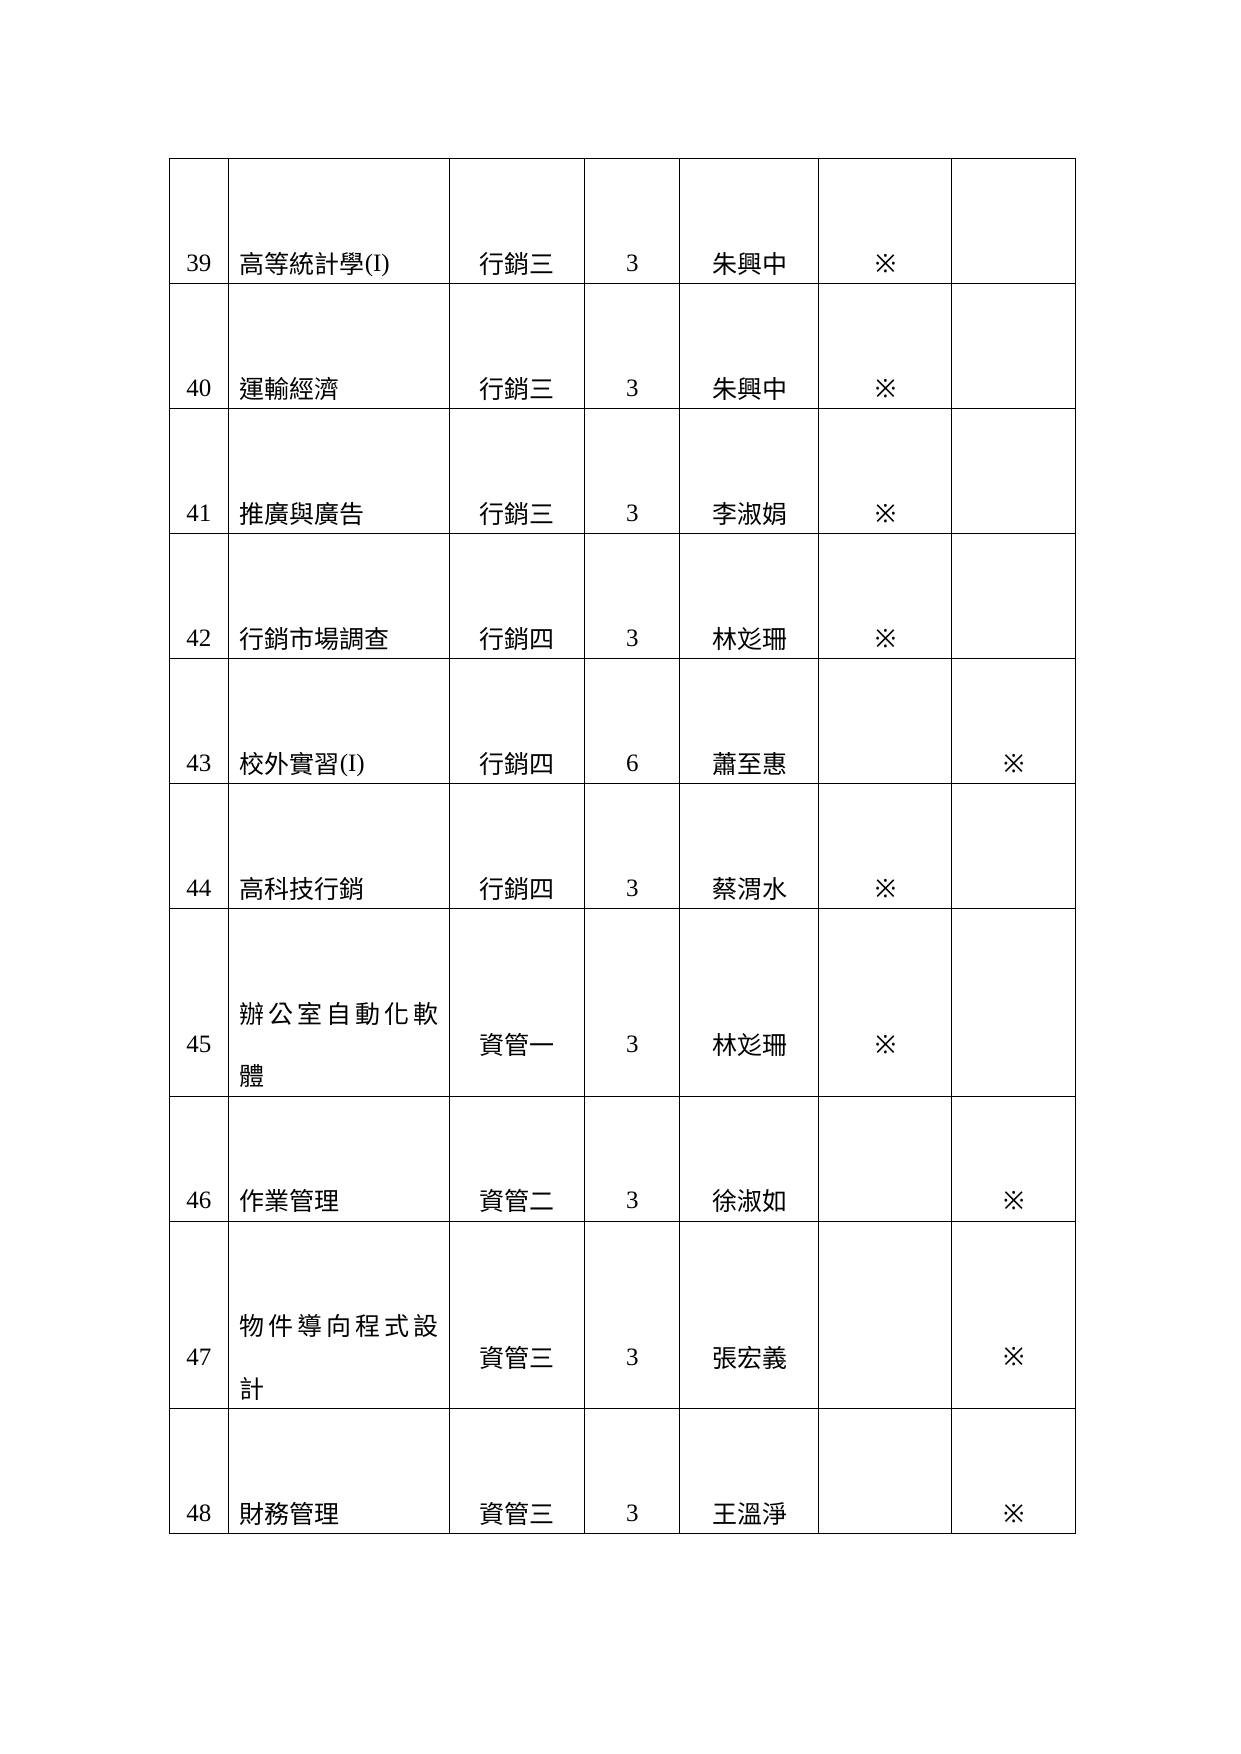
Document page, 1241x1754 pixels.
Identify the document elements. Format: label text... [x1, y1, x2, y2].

table_cell [952, 284, 1075, 408]
table_cell 財務管理 [229, 1409, 449, 1533]
table_cell 徐淑如 [680, 1097, 818, 1221]
table_cell 作業管理 [229, 1097, 449, 1221]
table_cell 王溫淨 [680, 1409, 818, 1533]
table_cell 3 [585, 909, 679, 1096]
table_cell 6 [585, 659, 679, 783]
table_cell [952, 784, 1075, 908]
table_cell 行銷三 [450, 159, 584, 283]
table_cell 3 [585, 1097, 679, 1221]
table_cell 行銷市場調查 [229, 534, 449, 658]
table_cell [819, 1097, 951, 1221]
table_cell ※ [819, 159, 951, 283]
table_cell 資管三 [450, 1222, 584, 1408]
table_cell 張宏義 [680, 1222, 818, 1408]
table_cell 3 [585, 1222, 679, 1408]
table_cell 行銷三 [450, 284, 584, 408]
table_cell 運輸經濟 [229, 284, 449, 408]
table_cell [952, 159, 1075, 283]
table_cell ※ [819, 409, 951, 533]
table_cell 物件導向程式設計 [229, 1222, 449, 1408]
table_cell 行銷四 [450, 784, 584, 908]
table_cell 42 [170, 534, 228, 658]
table_cell 朱興中 [680, 159, 818, 283]
table_cell 3 [585, 784, 679, 908]
table_cell 3 [585, 159, 679, 283]
table_cell ※ [819, 534, 951, 658]
table_cell 林彣珊 [680, 909, 818, 1096]
table_cell 辦公室自動化軟體 [229, 909, 449, 1096]
table_cell 3 [585, 1409, 679, 1533]
table_cell 資管二 [450, 1097, 584, 1221]
table_cell ※ [952, 1409, 1075, 1533]
table_cell ※ [819, 284, 951, 408]
table_cell ※ [952, 1097, 1075, 1221]
table_cell 44 [170, 784, 228, 908]
table_cell 48 [170, 1409, 228, 1533]
table_cell 47 [170, 1222, 228, 1408]
table_cell 3 [585, 534, 679, 658]
table_cell [952, 534, 1075, 658]
table_cell 高科技行銷 [229, 784, 449, 908]
table_cell 蔡渭水 [680, 784, 818, 908]
table_cell 43 [170, 659, 228, 783]
table_cell [952, 909, 1075, 1096]
table_cell ※ [952, 659, 1075, 783]
table_cell 資管三 [450, 1409, 584, 1533]
table_cell 校外實習(I) [229, 659, 449, 783]
table_cell [819, 1409, 951, 1533]
table_cell 朱興中 [680, 284, 818, 408]
table_cell 45 [170, 909, 228, 1096]
table_cell ※ [819, 909, 951, 1096]
table_cell 高等統計學(I) [229, 159, 449, 283]
table_cell 行銷三 [450, 409, 584, 533]
table_cell 3 [585, 409, 679, 533]
table_cell 39 [170, 159, 228, 283]
table_cell 蕭至惠 [680, 659, 818, 783]
table_cell 41 [170, 409, 228, 533]
table_cell 資管一 [450, 909, 584, 1096]
table_cell [952, 409, 1075, 533]
table_cell ※ [952, 1222, 1075, 1408]
table_cell 行銷四 [450, 534, 584, 658]
table_cell 推廣與廣告 [229, 409, 449, 533]
table_cell 林彣珊 [680, 534, 818, 658]
table_cell 李淑娟 [680, 409, 818, 533]
table_cell ※ [819, 784, 951, 908]
table_cell [819, 659, 951, 783]
table_cell 46 [170, 1097, 228, 1221]
table_cell [819, 1222, 951, 1408]
table_cell 40 [170, 284, 228, 408]
table_cell 行銷四 [450, 659, 584, 783]
table_cell 3 [585, 284, 679, 408]
